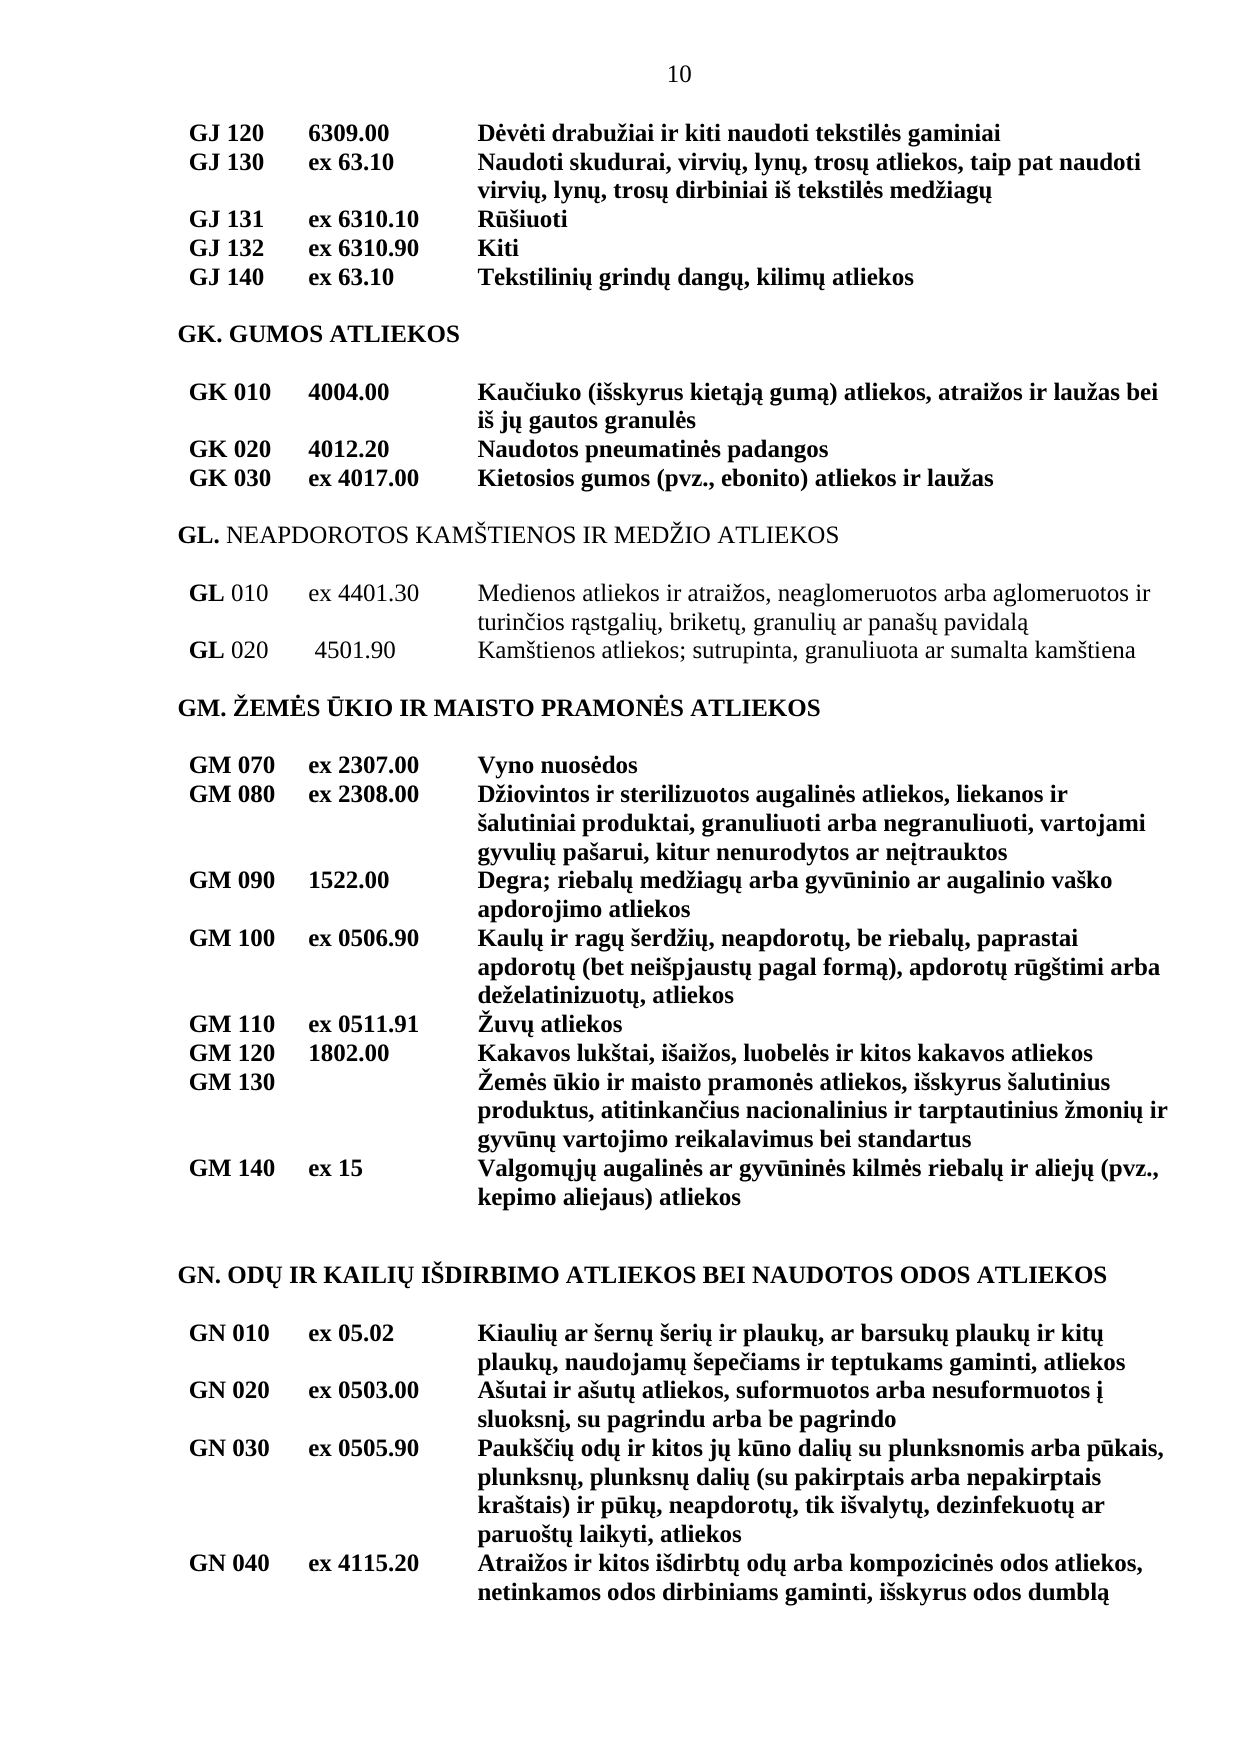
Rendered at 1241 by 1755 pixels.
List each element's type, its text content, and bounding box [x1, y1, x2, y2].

table_cell GJ 120 [177, 118, 297, 147]
table_header GL 010 [177, 578, 297, 636]
table_cell Kietosios gumos (pvz., ebonito) atliekos ir laužas [466, 463, 1181, 492]
table_cell GM 100 [177, 923, 297, 1009]
table_cell Džiovintos ir sterilizuotos augalinės atliekos, liekanos ir šalutiniai produktai, granuliuoti arba negranuliuoti, vartojami gyvulių pašarui, kitur nenurodytos ar neįtrauktos [466, 779, 1181, 866]
table_header GM 070 [177, 751, 297, 779]
table_cell GN 030 [177, 1433, 297, 1548]
text GL. NEAPDOROTOS KAMŠTIENOS IR MEDŽIO ATLIEKOS [177, 521, 1181, 549]
table_header GN 010 [177, 1318, 297, 1375]
table_cell ex 0503.00 [297, 1375, 466, 1433]
table_cell Naudoti skudurai, virvių, lynų, trosų atliekos, taip pat naudoti virvių, lynų, trosų dirbiniai iš tekstilės medžiagų [466, 147, 1181, 204]
table_cell GM 110 [177, 1009, 297, 1038]
table_cell Kakavos lukštai, išaižos, luobelės ir kitos kakavos atliekos [466, 1038, 1181, 1067]
table_cell Paukščių odų ir kitos jų kūno dalių su plunksnomis arba pūkais, plunksnų, plunksnų dalių (su pakirptais arba nepakirptais kraštais) ir pūkų, neapdorotų, tik išvalytų, dezinfekuotų ar paruoštų laikyti, atliekos [466, 1433, 1181, 1548]
table_cell ex 63.10 [297, 147, 466, 204]
table_cell GK 030 [177, 463, 297, 492]
table_cell ex 6310.90 [297, 233, 466, 262]
table_cell ex 0505.90 [297, 1433, 466, 1548]
text GK. GUMOS ATLIEKOS [177, 319, 1181, 348]
table_cell GK 020 [177, 434, 297, 463]
table_cell Atraižos ir kitos išdirbtų odų arba kompozicinės odos atliekos, netinkamos odos dirbiniams gaminti, išskyrus odos dumblą [466, 1548, 1181, 1605]
table_cell ex 2308.00 [297, 779, 466, 866]
table_header 4004.00 [297, 377, 466, 434]
table_cell 6309.00 [297, 118, 466, 147]
table_cell GN 040 [177, 1548, 297, 1605]
table_cell Tekstilinių grindų dangų, kilimų atliekos [466, 262, 1181, 291]
table_cell Rūšiuoti [466, 204, 1181, 233]
table_cell ex 15 [297, 1153, 466, 1232]
table_cell Valgomųjų augalinės ar gyvūninės kilmės riebalų ir aliejų (pvz., kepimo aliejaus) atliekos [466, 1153, 1181, 1232]
table_cell Naudotos pneumatinės padangos [466, 434, 1181, 463]
table_cell Dėvėti drabužiai ir kiti naudoti tekstilės gaminiai [466, 118, 1181, 147]
table_cell 4501.90 [297, 636, 466, 664]
table_cell ex 6310.10 [297, 204, 466, 233]
table_cell GN 020 [177, 1375, 297, 1433]
table_cell GJ 131 [177, 204, 297, 233]
text GM. ŽEMĖS ŪKIO IR MAISTO PRAMONĖS ATLIEKOS [177, 693, 1181, 722]
table_cell GJ 140 [177, 262, 297, 291]
table_cell Kamštienos atliekos; sutrupinta, granuliuota ar sumalta kamštiena [466, 636, 1181, 664]
table_cell GJ 132 [177, 233, 297, 262]
table_header ex 05.02 [297, 1318, 466, 1375]
table_cell [297, 1067, 466, 1153]
table_header ex 4401.30 [297, 578, 466, 636]
table_cell ex 4115.20 [297, 1548, 466, 1605]
table_cell ex 0506.90 [297, 923, 466, 1009]
table_cell 4012.20 [297, 434, 466, 463]
table_cell GL 020 [177, 636, 297, 664]
table_header Vyno nuosėdos [466, 751, 1181, 779]
table_header Kiaulių ar šernų šerių ir plaukų, ar barsukų plaukų ir kitų plaukų, naudojamų šepečiams ir teptukams gaminti, atliekos [466, 1318, 1181, 1375]
table_cell ex 0511.91 [297, 1009, 466, 1038]
table_cell GM 140 [177, 1153, 297, 1232]
table_cell GM 080 [177, 779, 297, 866]
table_cell ex 4017.00 [297, 463, 466, 492]
table_cell GJ 130 [177, 147, 297, 204]
table_header Medienos atliekos ir atraižos, neaglomeruotos arba aglomeruotos ir turinčios rąstgalių, briketų, granulių ar panašų pavidalą [466, 578, 1181, 636]
table_header Kaučiuko (išskyrus kietąją gumą) atliekos, atraižos ir laužas bei iš jų gautos granulės [466, 377, 1181, 434]
text GN. ODŲ IR KAILIŲ IŠDIRBIMO ATLIEKOS BEI NAUDOTOS ODOS ATLIEKOS [177, 1260, 1181, 1289]
table_header GK 010 [177, 377, 297, 434]
table_cell Žuvų atliekos [466, 1009, 1181, 1038]
table_cell GM 130 [177, 1067, 297, 1153]
table_cell Žemės ūkio ir maisto pramonės atliekos, išskyrus šalutinius produktus, atitinkančius nacionalinius ir tarptautinius žmonių ir gyvūnų vartojimo reikalavimus bei standartus [466, 1067, 1181, 1153]
table_header ex 2307.00 [297, 751, 466, 779]
table_cell GM 090 [177, 866, 297, 923]
table_cell GM 120 [177, 1038, 297, 1067]
table_cell Kaulų ir ragų šerdžių, neapdorotų, be riebalų, paprastai apdorotų (bet neišpjaustų pagal formą), apdorotų rūgštimi arba deželatinizuotų, atliekos [466, 923, 1181, 1009]
table_cell 1802.00 [297, 1038, 466, 1067]
table_cell Degra; riebalų medžiagų arba gyvūninio ar augalinio vaško apdorojimo atliekos [466, 866, 1181, 923]
table_cell Ašutai ir ašutų atliekos, suformuotos arba nesuformuotos į sluoksnį, su pagrindu arba be pagrindo [466, 1375, 1181, 1433]
table_cell ex 63.10 [297, 262, 466, 291]
table_cell 1522.00 [297, 866, 466, 923]
table_cell Kiti [466, 233, 1181, 262]
